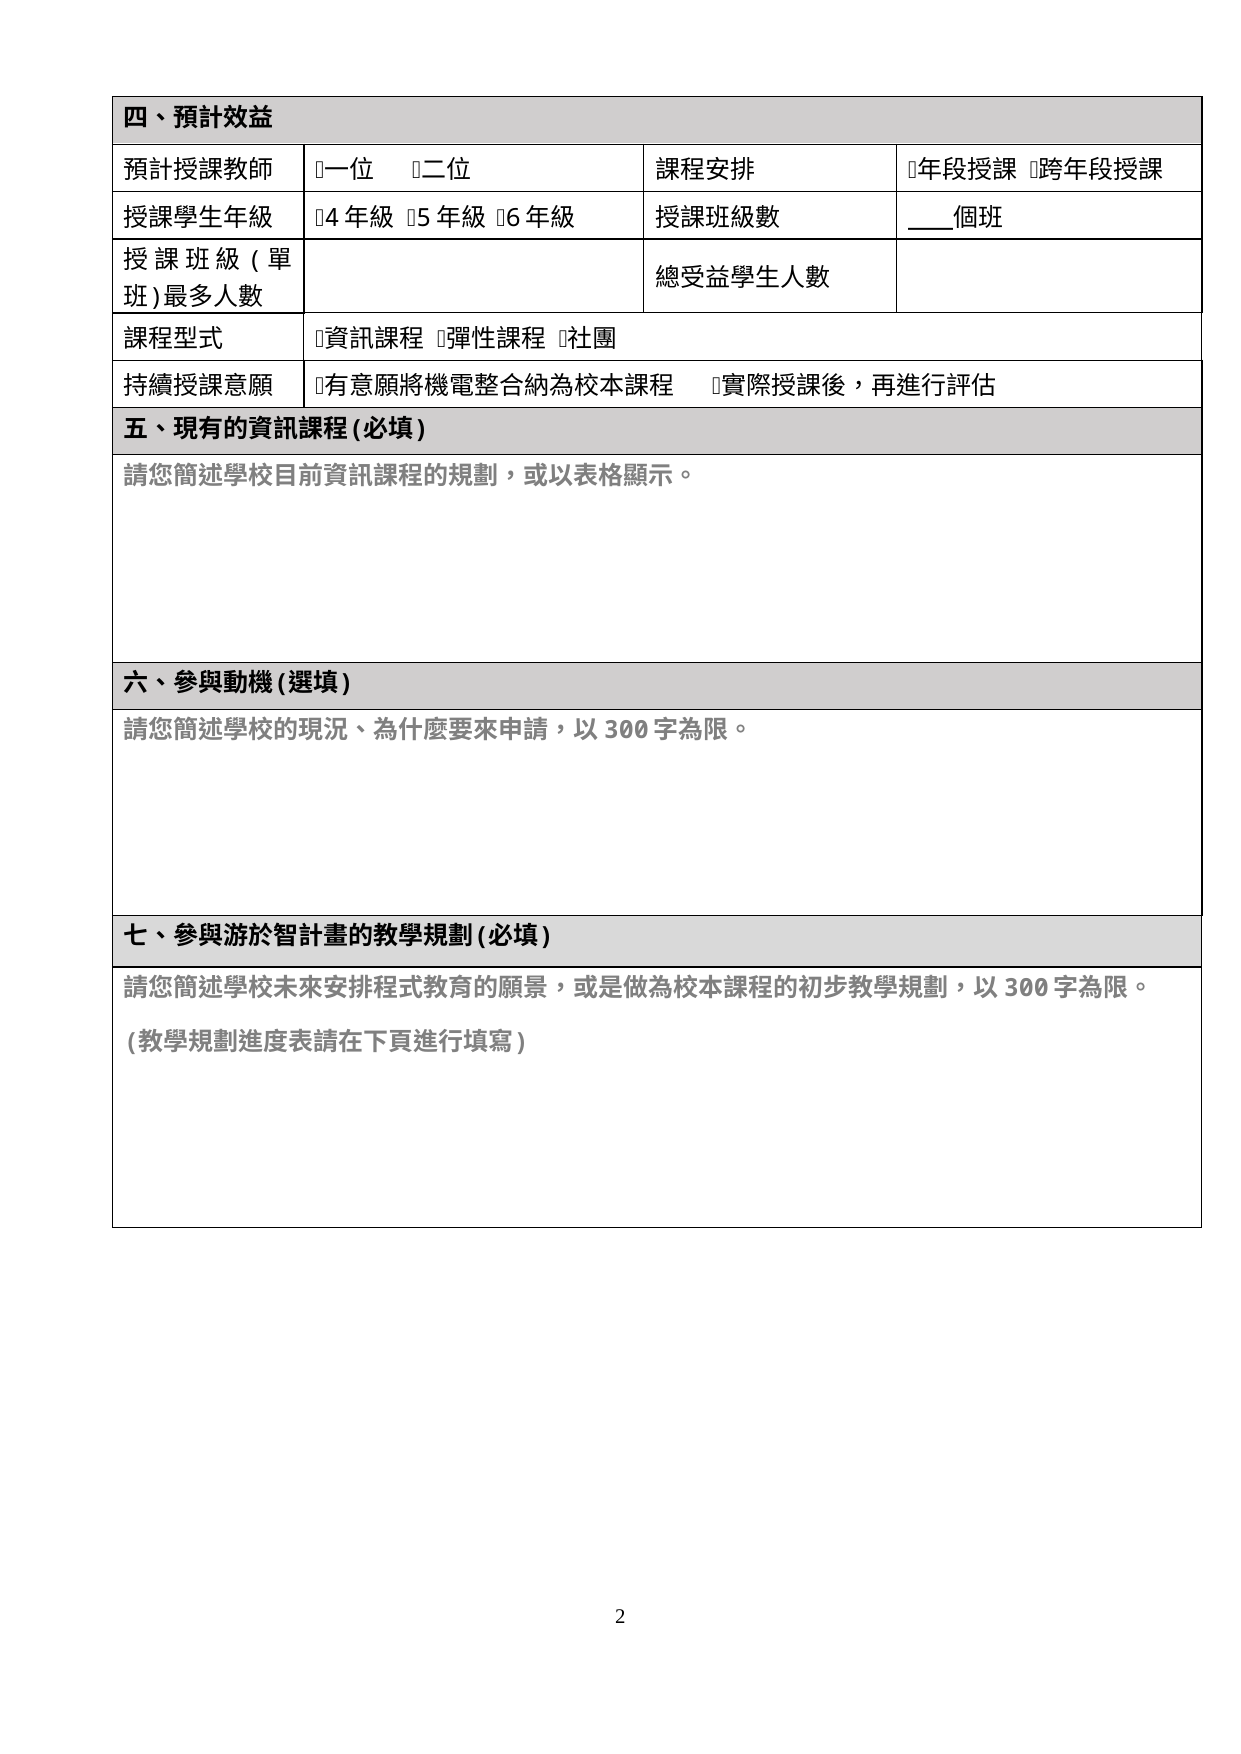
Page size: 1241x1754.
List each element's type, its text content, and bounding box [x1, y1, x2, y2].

table_cell 4年級 5年級 6年級 [305, 192, 643, 238]
table_cell [305, 240, 643, 312]
table_cell 請您簡述學校目前資訊課程的規劃，或以表格顯示。 [113, 455, 1201, 662]
table_cell 請您簡述學校未來安排程式教育的願景，或是做為校本課程的初步教學規劃，以300字為限。 (教學規劃進度表請在下頁進行填寫) [113, 968, 1201, 1227]
table_cell 資訊課程 彈性課程 社團 [304, 313, 1201, 359]
table_cell 四、預計效益 [113, 97, 1201, 143]
table_cell [897, 240, 1201, 312]
table_cell ___個班 [897, 192, 1201, 238]
table_cell 一位 二位 [305, 145, 643, 191]
table_cell 七、參與游於智計畫的教學規劃(必填) [113, 916, 1201, 966]
table_cell 總受益學生人數 [644, 240, 896, 312]
table_cell 授課班級數 [644, 192, 896, 238]
table_cell 授課班級(單班)最多人數 [113, 240, 303, 312]
table_cell 有意願將機電整合納為校本課程 實際授課後，再進行評估 [305, 361, 1201, 407]
table_cell 授課學生年級 [113, 192, 303, 238]
table_cell 年段授課 跨年段授課 [897, 145, 1201, 191]
table_cell 五、現有的資訊課程(必填) [113, 408, 1201, 454]
table_cell 預計授課教師 [113, 145, 303, 191]
table_cell 課程型式 [113, 314, 303, 359]
table_cell 持續授課意願 [113, 361, 303, 407]
table_cell 請您簡述學校的現況、為什麼要來申請，以300字為限。 [113, 710, 1201, 915]
table_cell 課程安排 [644, 145, 896, 191]
table_cell 六、參與動機(選填) [113, 663, 1201, 709]
